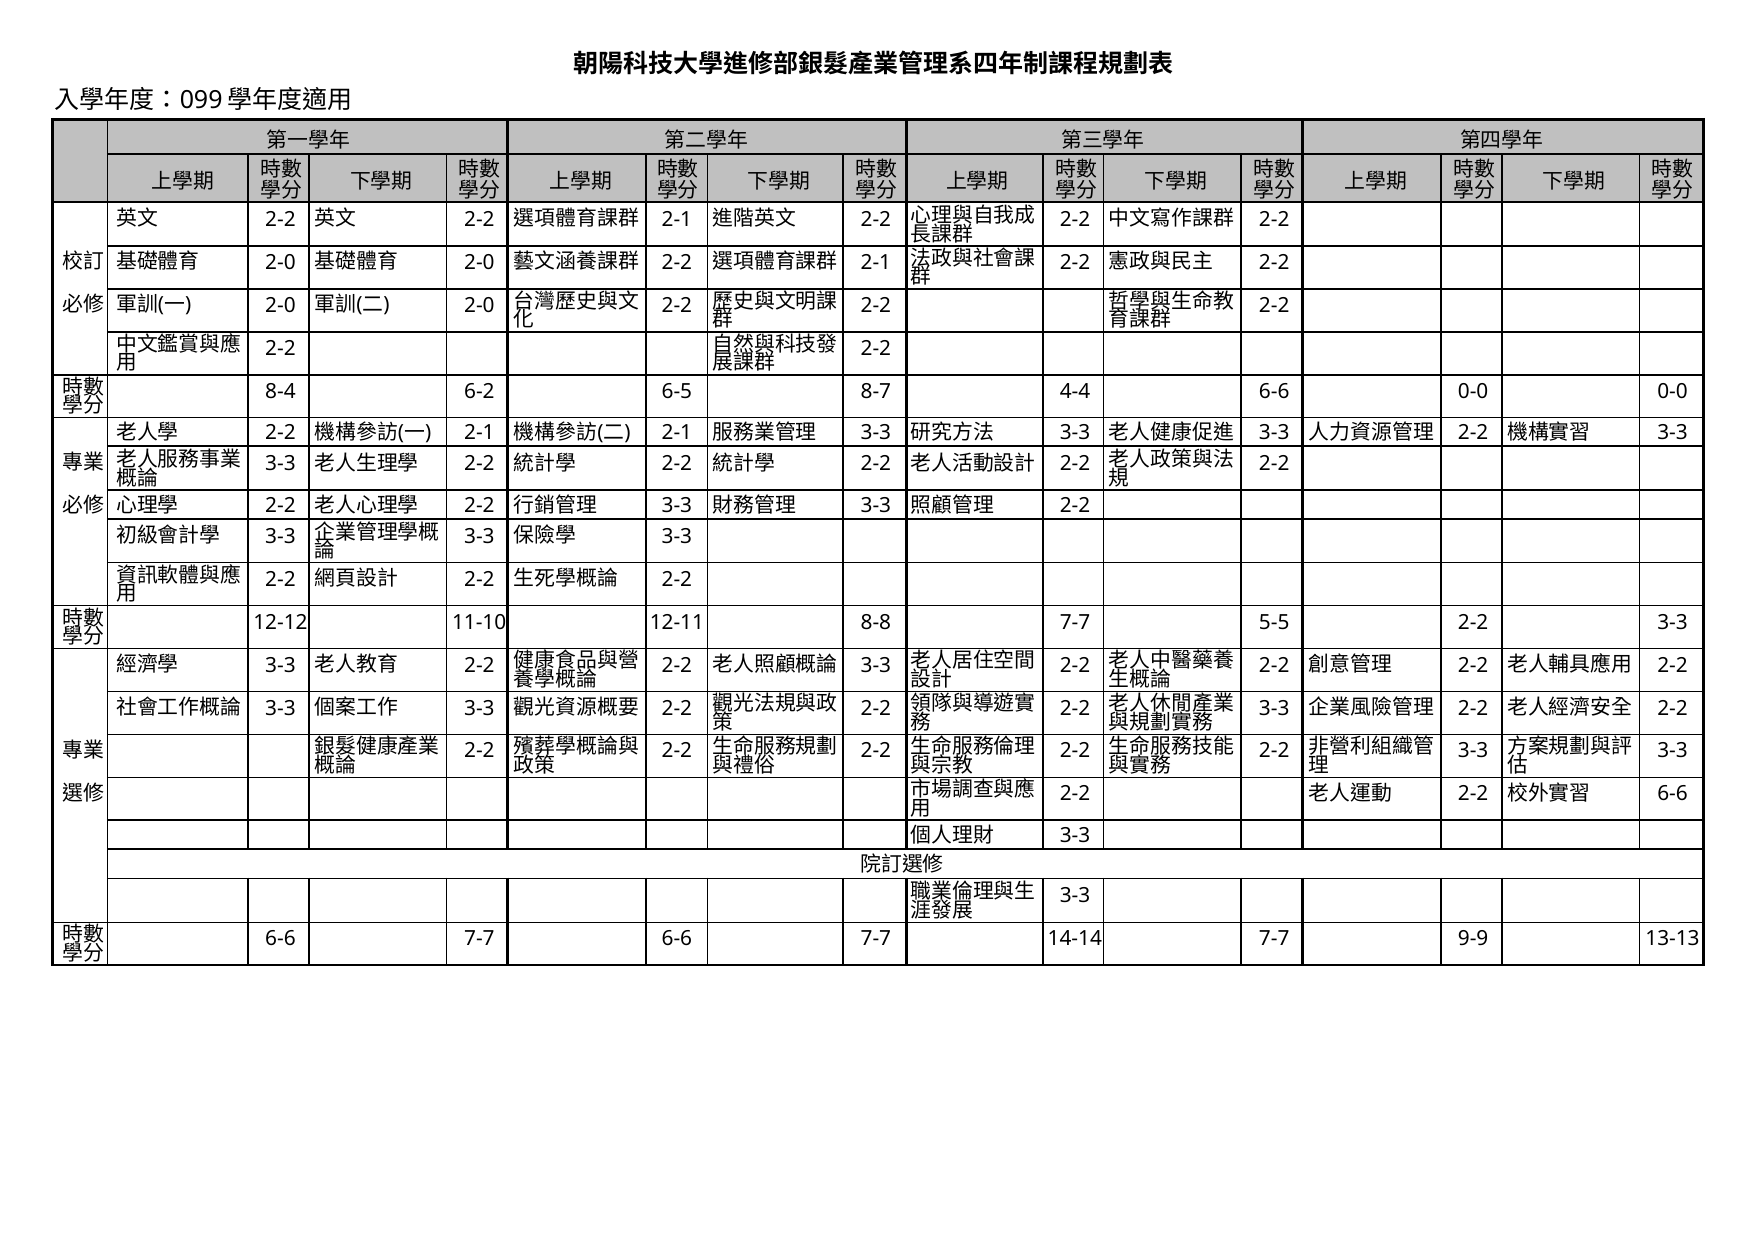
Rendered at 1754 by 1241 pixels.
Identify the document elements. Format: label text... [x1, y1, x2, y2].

table_cell 2-2 [1442, 692, 1501, 733]
table_cell 3-3 [249, 447, 308, 489]
table_cell 2-0 [447, 247, 506, 288]
table_cell 12-11 [647, 606, 707, 648]
table_cell [908, 290, 1042, 331]
table_cell 照顧管理 [908, 491, 1042, 518]
table_cell 2-2 [447, 735, 506, 776]
table_cell [1503, 606, 1639, 648]
table_cell 英文 [310, 203, 446, 245]
table_cell [1442, 520, 1501, 562]
table_cell 老人活動設計 [908, 447, 1042, 489]
table_cell 院訂選修 [108, 850, 1702, 877]
table_cell 英文 [108, 203, 247, 245]
table_cell 3-3 [447, 692, 506, 733]
table_cell 13-13 [1640, 923, 1702, 964]
table_cell [908, 376, 1042, 417]
table_cell [310, 923, 446, 964]
table_cell [844, 778, 905, 819]
table_cell [1503, 923, 1639, 964]
table_cell [1640, 333, 1702, 374]
table_cell 機構參訪(二) [509, 418, 645, 445]
table_cell [908, 563, 1042, 605]
table_cell [1304, 821, 1440, 848]
table_cell [647, 821, 707, 848]
table_cell 服務業管理 [708, 418, 842, 445]
table_cell 2-2 [1640, 692, 1702, 733]
table_cell [1104, 376, 1240, 417]
table_cell [1304, 491, 1440, 518]
table_cell 2-2 [1044, 247, 1103, 288]
table_cell 2-2 [249, 418, 308, 445]
table_cell 2-2 [249, 491, 308, 518]
table_cell [1640, 247, 1702, 288]
table_cell 2-2 [1044, 447, 1103, 489]
table_cell [249, 735, 308, 776]
table_cell 資訊軟體與應 用 [108, 563, 247, 605]
table_cell [708, 606, 842, 648]
table_cell [1640, 491, 1702, 518]
table_cell [509, 606, 645, 648]
table_cell [1304, 203, 1440, 245]
table_cell 機構參訪(一) [310, 418, 446, 445]
table_cell 2-1 [647, 418, 707, 445]
table_cell 2-2 [647, 735, 707, 776]
table_cell [310, 333, 446, 374]
table_cell [708, 778, 842, 819]
table_cell [1503, 247, 1639, 288]
table_cell [108, 923, 247, 964]
table_cell 3-3 [647, 491, 707, 518]
table_cell 校外實習 [1503, 778, 1639, 819]
table_cell 台灣歷史與文 化 [509, 290, 645, 331]
table_cell 3-3 [1044, 879, 1103, 921]
table_cell [509, 333, 645, 374]
table_cell [1304, 247, 1440, 288]
table_cell 2-1 [647, 203, 707, 245]
table_cell [1503, 491, 1639, 518]
table_cell 上學期 [509, 155, 645, 201]
table_cell [844, 520, 905, 562]
table_cell [108, 376, 247, 417]
table_cell 心理與自我成 長課群 [908, 203, 1042, 245]
table_cell 7-7 [447, 923, 506, 964]
table_cell 生命服務倫理 與宗教 [908, 735, 1042, 776]
table_cell [108, 778, 247, 819]
table_cell 12-12 [249, 606, 308, 648]
table_cell 機構實習 [1503, 418, 1639, 445]
table_cell 2-2 [1442, 606, 1501, 648]
table_cell 8-8 [844, 606, 905, 648]
table_cell 上學期 [908, 155, 1042, 201]
table_cell 選項體育課群 [509, 203, 645, 245]
table_cell [844, 563, 905, 605]
table_cell [1442, 491, 1501, 518]
table_cell 校訂必修 [54, 203, 107, 374]
table_cell 2-2 [1044, 649, 1103, 691]
table_cell 0-0 [1442, 376, 1501, 417]
table_cell [1104, 491, 1240, 518]
table_cell [1640, 563, 1702, 605]
table_cell 9-9 [1442, 923, 1501, 964]
table_cell 老人心理學 [310, 491, 446, 518]
table_cell 初級會計學 [108, 520, 247, 562]
table_cell 3-3 [249, 649, 308, 691]
table_cell [447, 879, 506, 921]
table_cell 2-2 [647, 247, 707, 288]
table_cell 2-2 [249, 333, 308, 374]
table_cell 財務管理 [708, 491, 842, 518]
table_cell [1442, 203, 1501, 245]
table_cell 個案工作 [310, 692, 446, 733]
table_cell [1304, 879, 1440, 921]
table_cell 時數 學分 [1242, 155, 1301, 201]
table_cell [447, 778, 506, 819]
table_cell [509, 879, 645, 921]
table_cell [1640, 821, 1702, 848]
table_cell 3-3 [1640, 418, 1702, 445]
table_cell [1304, 563, 1440, 605]
table_cell 2-2 [647, 649, 707, 691]
table_cell [1503, 376, 1639, 417]
table_cell 老人輔具應用 [1503, 649, 1639, 691]
table_cell 7-7 [1242, 923, 1301, 964]
table_cell 3-3 [1044, 821, 1103, 848]
table_cell [1304, 606, 1440, 648]
table_cell 時數 學分 [54, 923, 107, 964]
table_cell [1104, 563, 1240, 605]
table_cell [1044, 290, 1103, 331]
table_cell [1442, 290, 1501, 331]
table_cell 觀光資源概要 [509, 692, 645, 733]
table_cell [1640, 520, 1702, 562]
table_cell 3-3 [1242, 418, 1301, 445]
table_cell 人力資源管理 [1304, 418, 1440, 445]
table_cell [1640, 879, 1702, 921]
table_cell 2-2 [844, 692, 905, 733]
table_cell 藝文涵養課群 [509, 247, 645, 288]
table_cell 2-2 [647, 692, 707, 733]
table_cell 時數 學分 [647, 155, 707, 201]
table_cell 老人政策與法 規 [1104, 447, 1240, 489]
table_cell [249, 778, 308, 819]
table_cell 統計學 [708, 447, 842, 489]
table_cell 3-3 [844, 649, 905, 691]
table_cell [908, 520, 1042, 562]
table_cell 2-2 [844, 333, 905, 374]
table_cell 時數 學分 [54, 606, 107, 648]
table_cell [310, 821, 446, 848]
table_cell [509, 923, 645, 964]
table_cell 2-2 [1044, 778, 1103, 819]
table_cell [1242, 333, 1301, 374]
table_cell [1242, 491, 1301, 518]
table_cell 2-2 [1242, 447, 1301, 489]
table_cell 3-3 [1242, 692, 1301, 733]
table_cell 6-2 [447, 376, 506, 417]
table_cell [249, 821, 308, 848]
table_cell 下學期 [1104, 155, 1240, 201]
table_cell 時數 學分 [1640, 155, 1702, 201]
table_cell 2-2 [1242, 203, 1301, 245]
table_cell [1044, 563, 1103, 605]
table_cell 市場調查與應 用 [908, 778, 1042, 819]
table_cell 3-3 [1442, 735, 1501, 776]
table_cell 2-2 [1242, 247, 1301, 288]
table_cell [447, 333, 506, 374]
table_cell 2-0 [249, 247, 308, 288]
table_cell [509, 821, 645, 848]
table_cell 2-2 [1442, 649, 1501, 691]
table_cell 老人居住空間 設計 [908, 649, 1042, 691]
table_cell [647, 778, 707, 819]
table_cell 銀髮健康產業 概論 [310, 735, 446, 776]
table_cell 軍訓(一) [108, 290, 247, 331]
table_cell 8-7 [844, 376, 905, 417]
table_cell [310, 778, 446, 819]
table_cell 時數 學分 [54, 376, 107, 417]
table_cell 2-2 [447, 649, 506, 691]
table_cell 研究方法 [908, 418, 1042, 445]
table_cell 法政與社會課 群 [908, 247, 1042, 288]
table_cell 2-2 [447, 447, 506, 489]
table_header 第四學年 [1304, 121, 1702, 153]
table_cell [1442, 563, 1501, 605]
table_cell 基礎體育 [108, 247, 247, 288]
table_cell [708, 879, 842, 921]
table_cell [1242, 879, 1301, 921]
table_cell 下學期 [708, 155, 842, 201]
table_cell [708, 520, 842, 562]
table_cell 3-3 [844, 491, 905, 518]
table_cell 3-3 [647, 520, 707, 562]
table_cell [1442, 879, 1501, 921]
table_cell [1304, 447, 1440, 489]
table_cell 3-3 [1640, 735, 1702, 776]
table_cell 3-3 [844, 418, 905, 445]
table_cell 專業必修 [54, 418, 107, 605]
table_cell 時數 學分 [1442, 155, 1501, 201]
table_cell 4-4 [1044, 376, 1103, 417]
table_cell [1304, 376, 1440, 417]
table_cell 老人教育 [310, 649, 446, 691]
table_cell 老人中醫藥養 生概論 [1104, 649, 1240, 691]
table_cell 2-2 [647, 563, 707, 605]
table_cell [310, 606, 446, 648]
table_cell 基礎體育 [310, 247, 446, 288]
text 朝陽科技大學進修部銀髮產業管理系四年制課程規劃表 [574, 39, 1716, 81]
table_cell [708, 563, 842, 605]
table_header 第三學年 [908, 121, 1301, 153]
table_cell 上學期 [108, 155, 247, 201]
table_cell 網頁設計 [310, 563, 446, 605]
table_cell 觀光法規與政 策 [708, 692, 842, 733]
table_cell 5-5 [1242, 606, 1301, 648]
table_cell 2-2 [1044, 692, 1103, 733]
table_cell [1242, 563, 1301, 605]
table_cell [908, 923, 1042, 964]
table_cell [1104, 879, 1240, 921]
table_cell [1104, 520, 1240, 562]
table_header 第二學年 [509, 121, 905, 153]
table_cell 統計學 [509, 447, 645, 489]
table_cell [1044, 333, 1103, 374]
table_cell 6-5 [647, 376, 707, 417]
table_cell 7-7 [844, 923, 905, 964]
table_cell [647, 879, 707, 921]
table_cell 專業選修 [54, 649, 107, 921]
table_cell 2-2 [1442, 418, 1501, 445]
table_cell 3-3 [1044, 418, 1103, 445]
table_cell 2-2 [844, 447, 905, 489]
table_cell [1104, 606, 1240, 648]
table_cell 2-2 [1442, 778, 1501, 819]
table_cell 2-2 [1044, 203, 1103, 245]
table_cell [708, 923, 842, 964]
table_cell 2-2 [1044, 735, 1103, 776]
table_cell 健康食品與營 養學概論 [509, 649, 645, 691]
table_cell 2-2 [844, 203, 905, 245]
table_cell 2-2 [249, 203, 308, 245]
table_cell [708, 821, 842, 848]
table_cell 中文寫作課群 [1104, 203, 1240, 245]
table_cell 保險學 [509, 520, 645, 562]
table_cell [1503, 563, 1639, 605]
table_cell [708, 376, 842, 417]
table_cell [1503, 290, 1639, 331]
table_cell [1442, 821, 1501, 848]
table_cell 社會工作概論 [108, 692, 247, 733]
table_cell 2-2 [844, 735, 905, 776]
table_cell [108, 879, 247, 921]
table_cell 領隊與導遊實 務 [908, 692, 1042, 733]
table_cell [1503, 879, 1639, 921]
table_cell 2-2 [647, 290, 707, 331]
table_cell 方案規劃與評 估 [1503, 735, 1639, 776]
table_cell 生死學概論 [509, 563, 645, 605]
table_cell 6-6 [249, 923, 308, 964]
table_cell [1503, 821, 1639, 848]
table_cell 2-1 [844, 247, 905, 288]
table_cell 3-3 [447, 520, 506, 562]
table_cell 時數 學分 [844, 155, 905, 201]
table_cell [1104, 821, 1240, 848]
table_cell 進階英文 [708, 203, 842, 245]
table_cell 行銷管理 [509, 491, 645, 518]
table_cell 非營利組織管 理 [1304, 735, 1440, 776]
table_cell [1304, 333, 1440, 374]
table_cell 0-0 [1640, 376, 1702, 417]
table_cell [1442, 333, 1501, 374]
table_cell [908, 606, 1042, 648]
table_cell 老人照顧概論 [708, 649, 842, 691]
table_cell [310, 376, 446, 417]
table_cell [108, 606, 247, 648]
table_cell 2-2 [844, 290, 905, 331]
table_cell 生命服務技能 與實務 [1104, 735, 1240, 776]
table_cell 2-2 [1044, 491, 1103, 518]
table_cell [1242, 520, 1301, 562]
table_cell [1503, 333, 1639, 374]
table_cell 8-4 [249, 376, 308, 417]
table_cell [908, 333, 1042, 374]
table_cell 老人服務事業 概論 [108, 447, 247, 489]
table_header 第一學年 [108, 121, 506, 153]
table_cell 殯葬學概論與 政策 [509, 735, 645, 776]
table_cell [1442, 247, 1501, 288]
table_cell 2-0 [447, 290, 506, 331]
table_cell 個人理財 [908, 821, 1042, 848]
table_cell 11-10 [447, 606, 506, 648]
table_cell [1640, 290, 1702, 331]
table_cell 心理學 [108, 491, 247, 518]
table_cell [1104, 333, 1240, 374]
table_cell [1640, 447, 1702, 489]
text 入學年度：099學年度適用 [54, 81, 1716, 116]
table_cell 憲政與民主 [1104, 247, 1240, 288]
table_cell 3-3 [1640, 606, 1702, 648]
table_cell 2-2 [447, 203, 506, 245]
table_cell 職業倫理與生 涯發展 [908, 879, 1042, 921]
table_cell 選項體育課群 [708, 247, 842, 288]
table_cell 創意管理 [1304, 649, 1440, 691]
table_cell 哲學與生命教 育課群 [1104, 290, 1240, 331]
table_cell [310, 879, 446, 921]
table_cell 歷史與文明課 群 [708, 290, 842, 331]
table_cell [1104, 778, 1240, 819]
table_cell [108, 735, 247, 776]
table_cell [1044, 520, 1103, 562]
table_cell [1304, 923, 1440, 964]
table_cell 上學期 [1304, 155, 1440, 201]
table_cell 14-14 [1044, 923, 1103, 964]
table_cell 老人經濟安全 [1503, 692, 1639, 733]
table_cell [1242, 821, 1301, 848]
table_cell 2-2 [1242, 290, 1301, 331]
table_cell 6-6 [647, 923, 707, 964]
table_cell 3-3 [249, 520, 308, 562]
table_cell 時數 學分 [249, 155, 308, 201]
table_cell 老人運動 [1304, 778, 1440, 819]
table_cell [1640, 203, 1702, 245]
table_cell [1242, 778, 1301, 819]
table_cell [509, 376, 645, 417]
table_cell 中文鑑賞與應 用 [108, 333, 247, 374]
table_cell [1442, 447, 1501, 489]
table_cell 2-1 [447, 418, 506, 445]
table_cell 2-0 [249, 290, 308, 331]
table_cell [108, 821, 247, 848]
table_cell 7-7 [1044, 606, 1103, 648]
table_cell 下學期 [310, 155, 446, 201]
table_cell [844, 879, 905, 921]
table_cell [1503, 203, 1639, 245]
table_cell 老人健康促進 [1104, 418, 1240, 445]
table_cell 下學期 [1503, 155, 1639, 201]
table_header [54, 121, 107, 201]
table_cell 3-3 [249, 692, 308, 733]
table_cell 2-2 [1640, 649, 1702, 691]
table_cell 老人生理學 [310, 447, 446, 489]
table_cell 企業風險管理 [1304, 692, 1440, 733]
table_cell 2-2 [249, 563, 308, 605]
table_cell 生命服務規劃 與禮俗 [708, 735, 842, 776]
table_cell [447, 821, 506, 848]
table_cell 2-2 [447, 491, 506, 518]
table_cell [1304, 520, 1440, 562]
table_cell [1503, 447, 1639, 489]
table_cell [1503, 520, 1639, 562]
table_cell [647, 333, 707, 374]
table_cell [249, 879, 308, 921]
table_cell 老人休閒產業 與規劃實務 [1104, 692, 1240, 733]
table_cell 經濟學 [108, 649, 247, 691]
table_cell [844, 821, 905, 848]
table_cell 2-2 [647, 447, 707, 489]
table_cell 2-2 [1242, 735, 1301, 776]
table_cell 時數 學分 [447, 155, 506, 201]
table_cell [1104, 923, 1240, 964]
table_cell 老人學 [108, 418, 247, 445]
table_cell 軍訓(二) [310, 290, 446, 331]
table_cell [1304, 290, 1440, 331]
table_cell 時數 學分 [1044, 155, 1103, 201]
table_cell [509, 778, 645, 819]
table_cell 2-2 [1242, 649, 1301, 691]
table_cell 企業管理學概 論 [310, 520, 446, 562]
table_cell 6-6 [1242, 376, 1301, 417]
table_cell 自然與科技發 展課群 [708, 333, 842, 374]
table_cell 2-2 [447, 563, 506, 605]
table_cell 6-6 [1640, 778, 1702, 819]
